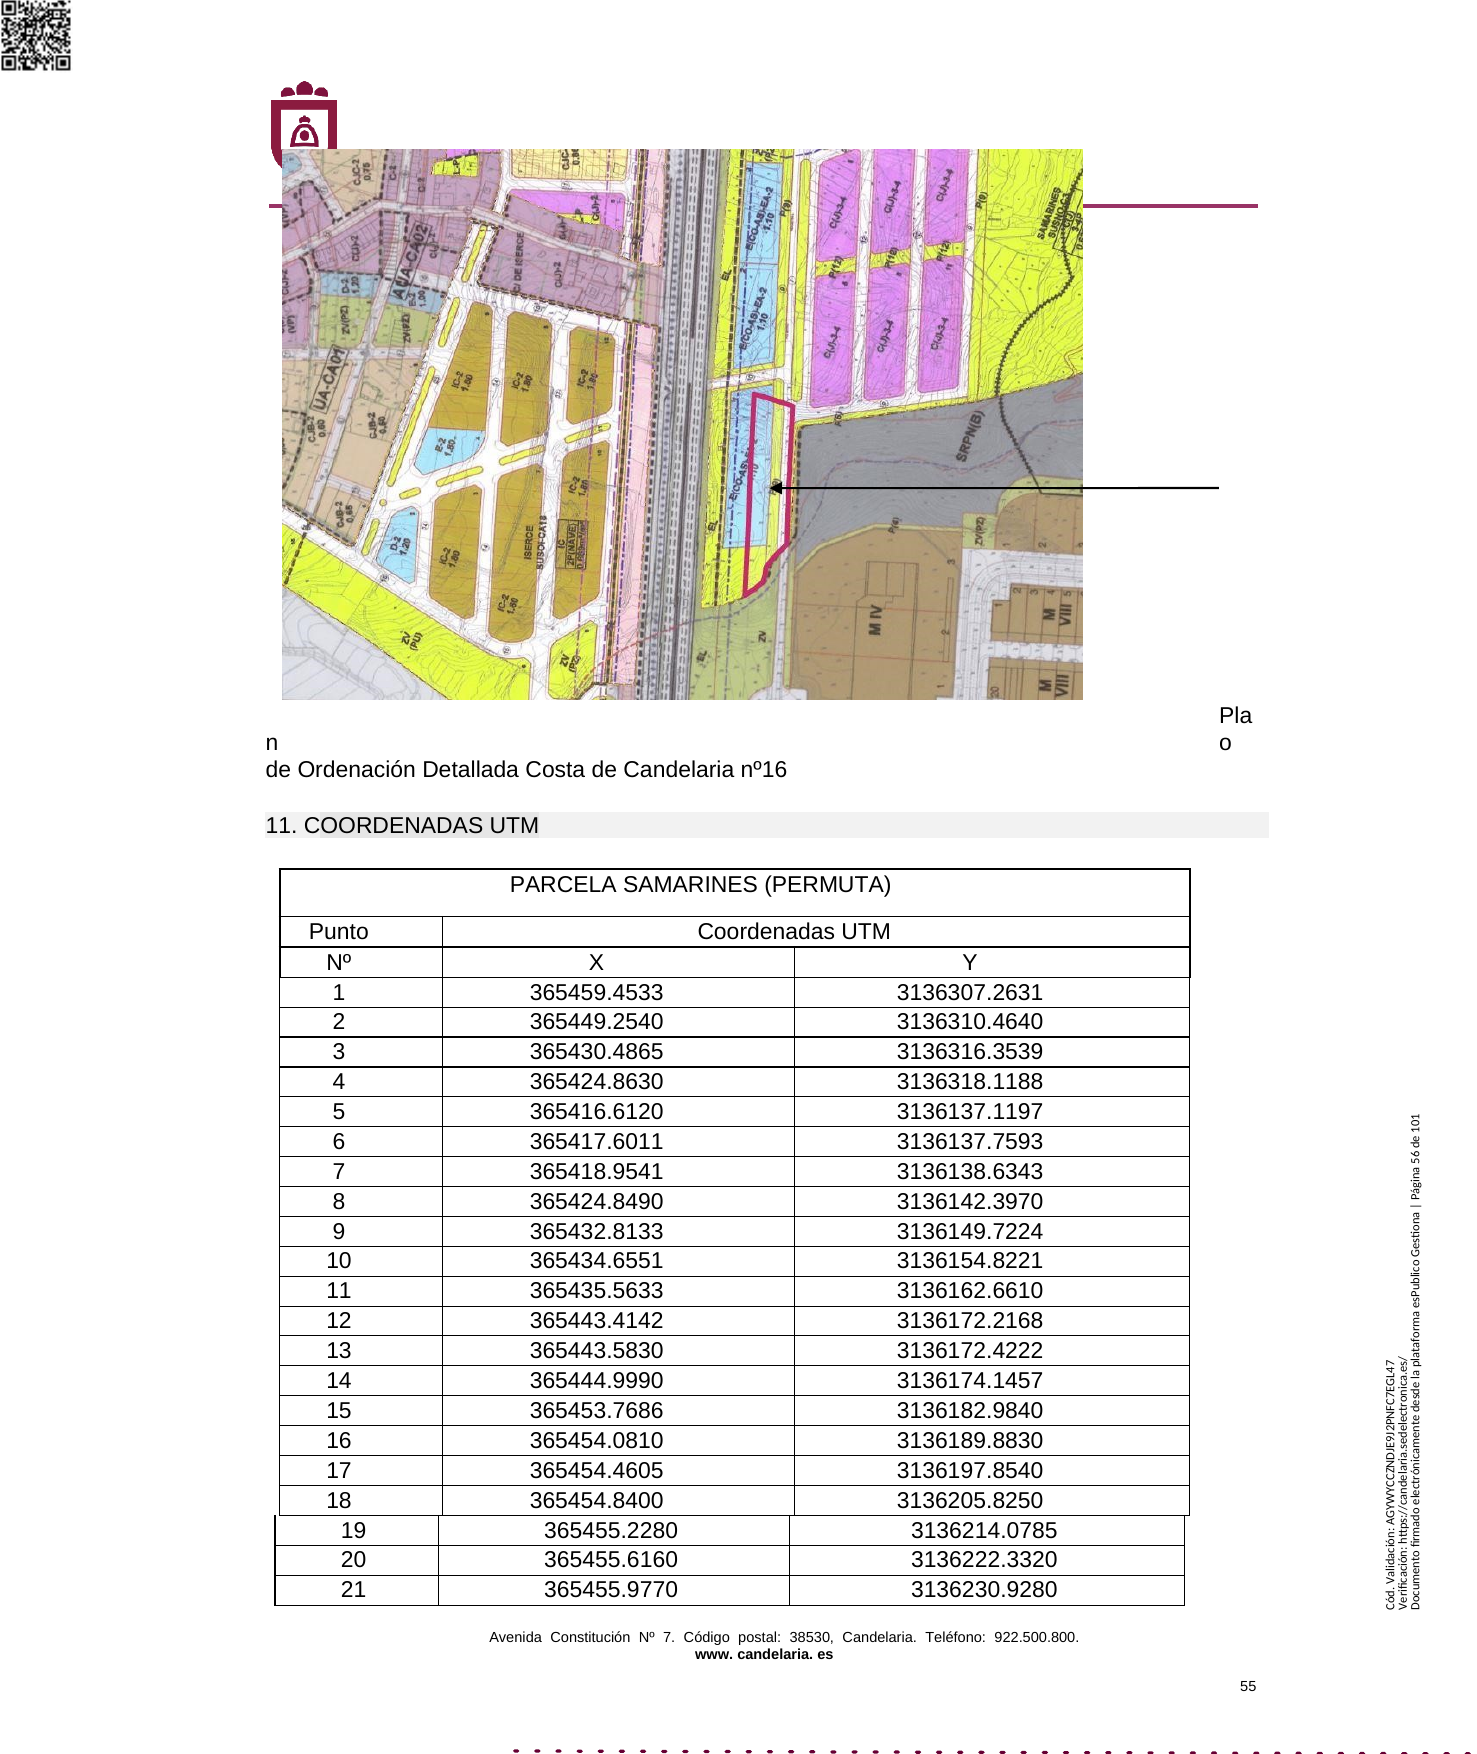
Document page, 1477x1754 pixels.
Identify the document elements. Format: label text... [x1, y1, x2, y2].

table_cell 16 [280, 1426, 442, 1455]
table_cell 6 [280, 1127, 442, 1156]
table_cell 365455.9770 [439, 1576, 789, 1604]
table_cell 365444.9990 [443, 1366, 794, 1395]
table_cell [275, 1276, 279, 1306]
table_cell 365455.2280 [439, 1516, 789, 1545]
table_cell 3136138.6343 [795, 1157, 1189, 1186]
table_cell [275, 946, 279, 977]
table_cell 365443.4142 [443, 1307, 794, 1335]
table_cell 3136162.6610 [795, 1277, 1189, 1306]
table_cell 3136316.3539 [795, 1038, 1189, 1066]
table_cell [275, 1246, 279, 1276]
table_cell [275, 1126, 279, 1156]
table_cell 3136172.4222 [795, 1336, 1189, 1365]
table_cell 3136142.3970 [795, 1187, 1189, 1216]
table_cell 3136182.9840 [795, 1396, 1189, 1425]
table_cell 365416.6120 [443, 1097, 794, 1126]
table_cell 3136307.2631 [795, 978, 1189, 1007]
table_cell 11 [280, 1277, 442, 1306]
table_cell 365453.7686 [443, 1396, 794, 1425]
table_cell 3136310.4640 [795, 1008, 1189, 1036]
table_cell 17 [280, 1456, 442, 1485]
table_cell 3136174.1457 [795, 1366, 1189, 1395]
table_cell 365455.6160 [439, 1546, 789, 1574]
table_cell 9 [280, 1217, 442, 1246]
table_cell [275, 1365, 279, 1395]
table_cell 15 [280, 1396, 442, 1425]
table_cell [275, 1156, 279, 1186]
table_cell 5 [280, 1097, 442, 1126]
table_cell 7 [280, 1157, 442, 1186]
table_cell 3136230.9280 [790, 1576, 1184, 1604]
table_cell 365443.5830 [443, 1336, 794, 1365]
table_cell 3136149.7224 [795, 1217, 1189, 1246]
table_cell 365424.8490 [443, 1187, 794, 1216]
table_cell 365459.4533 [443, 978, 794, 1007]
subtitle 11. COORDENADAS UTM [539, 812, 1269, 838]
table_cell Punto [281, 917, 442, 946]
table_cell [275, 1036, 279, 1066]
table_header [275, 868, 279, 916]
table_cell 3136318.1188 [795, 1068, 1189, 1096]
table_cell 1 [280, 978, 442, 1007]
table_cell 365454.4605 [443, 1456, 794, 1485]
table_cell 8 [280, 1187, 442, 1216]
table_cell X [443, 948, 794, 977]
table_cell [275, 1066, 279, 1096]
table_cell [275, 1455, 279, 1485]
table_cell 20 [276, 1546, 438, 1574]
table_cell 365454.8400 [443, 1486, 794, 1515]
table_cell [275, 1186, 279, 1216]
table_cell [1185, 1545, 1189, 1574]
table_cell 14 [280, 1366, 442, 1395]
table_cell [275, 1395, 279, 1425]
table_cell 19 [276, 1515, 438, 1545]
table_cell 12 [280, 1307, 442, 1335]
table_cell 3136137.1197 [795, 1097, 1189, 1126]
table_cell 10 [280, 1247, 442, 1276]
table_cell Coordenadas UTM [443, 917, 1189, 946]
table_cell Nº [281, 948, 442, 977]
table_cell 365434.6551 [443, 1247, 794, 1276]
table_cell 365435.5633 [443, 1277, 794, 1306]
table_cell [275, 1096, 279, 1126]
table_header PARCELA SAMARINES (PERMUTA) [443, 870, 1189, 916]
table_cell 365430.4865 [443, 1038, 794, 1066]
table_header [281, 870, 443, 916]
table_cell [275, 1335, 279, 1365]
table_cell [275, 1306, 279, 1335]
table_cell 365417.6011 [443, 1127, 794, 1156]
table_cell [275, 1216, 279, 1246]
table_cell 365454.0810 [443, 1426, 794, 1455]
table_cell 3136205.8250 [795, 1486, 1189, 1515]
table_cell 365418.9541 [443, 1157, 794, 1186]
table_cell Y [795, 948, 1189, 977]
table_cell [275, 1485, 279, 1515]
table_cell 3136189.8830 [795, 1426, 1189, 1455]
table_cell 365432.8133 [443, 1217, 794, 1246]
table_cell 18 [280, 1486, 442, 1515]
table_cell 4 [280, 1068, 442, 1096]
table_cell 3 [280, 1038, 442, 1066]
table_cell 365424.8630 [443, 1068, 794, 1096]
table_cell 3136154.8221 [795, 1247, 1189, 1276]
table_cell [1185, 1516, 1189, 1545]
table_cell 365449.2540 [443, 1008, 794, 1036]
table_cell 3136137.7593 [795, 1127, 1189, 1156]
table_cell 3136214.0785 [790, 1516, 1184, 1545]
table_cell 3136222.3320 [790, 1546, 1184, 1574]
table_cell [275, 977, 279, 1007]
table_cell [275, 916, 279, 946]
text Plano de Ordenación Detallada Costa de Candelaria nº16 [265, 702, 1263, 782]
table_cell 3136197.8540 [795, 1456, 1189, 1485]
table_cell [275, 1007, 279, 1036]
table_cell [1185, 1575, 1189, 1604]
table_cell 21 [276, 1576, 438, 1604]
subtitle 11. COORDENADAS UTM [265, 812, 320, 838]
table_cell 3136172.2168 [795, 1307, 1189, 1335]
table_cell 13 [280, 1336, 442, 1365]
table_cell 2 [280, 1008, 442, 1036]
table_cell [275, 1425, 279, 1455]
